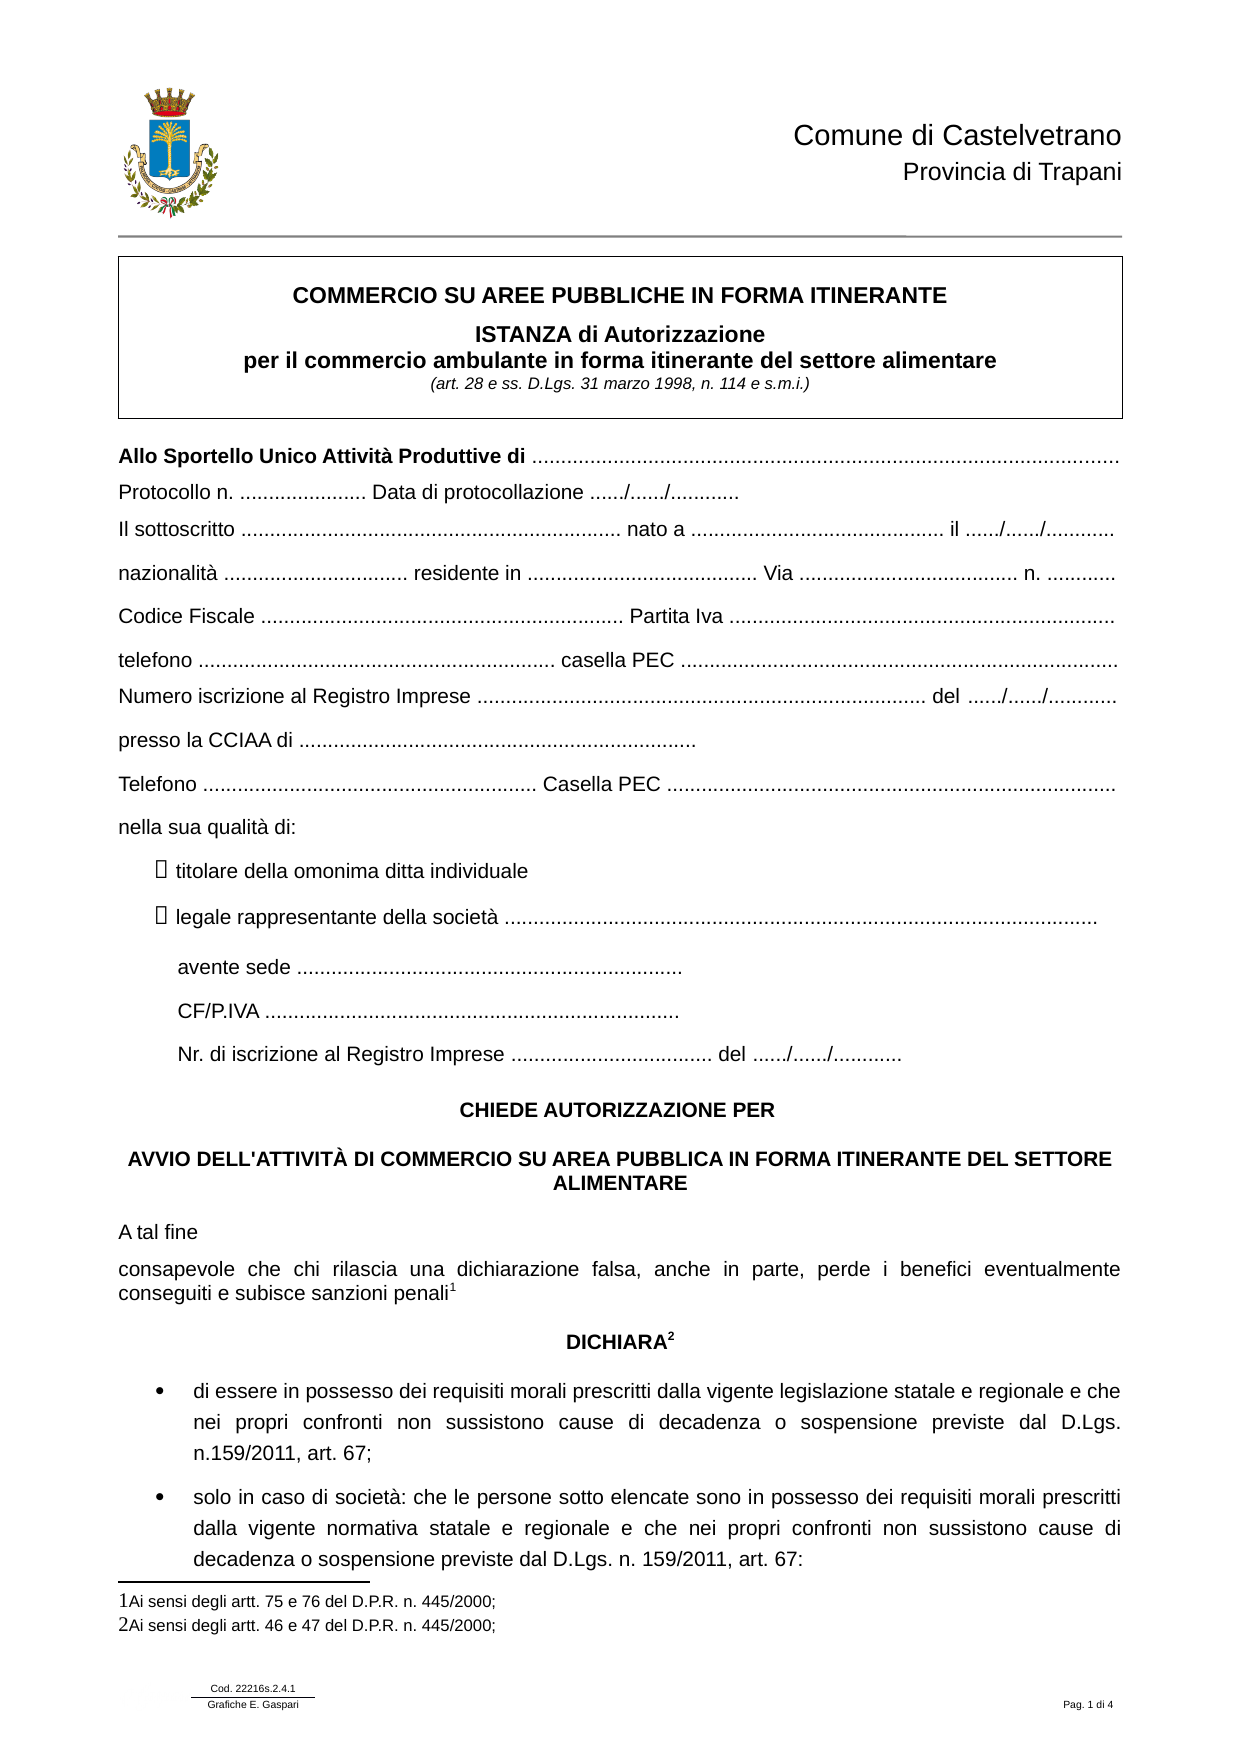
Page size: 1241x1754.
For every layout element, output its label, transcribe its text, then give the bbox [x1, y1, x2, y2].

text  legale rappresentante della società ....................................................................................................... [153, 898, 1122, 932]
text CHIEDE AUTORIZZAZIONE PER [118, 1098, 1122, 1122]
text Il sottoscritto .................................................................. nato a ............................................ il ....../....../............ [118, 517, 1122, 541]
text presso la CCIAA di ..................................................................... [118, 728, 1122, 752]
table_header COMMERCIO SU AREE PUBBLICHE IN FORMA ITINERANTE ISTANZA di Autorizzazione per il commercio ambulante in forma itinerante del settore alimentare (art. 28 e ss. D.Lgs. 31 marzo 1998, n. 114 e s.m.i.) [119, 257, 1122, 418]
text Telefono .......................................................... Casella PEC .............................................................................. [118, 771, 1122, 795]
text Protocollo n. ...................... Data di protocollazione ....../....../............ [118, 480, 1122, 504]
text Codice Fiscale ............................................................... Partita Iva ................................................................... [118, 604, 1122, 628]
text nella sua qualità di: [118, 815, 1122, 839]
list di essere in possesso dei requisiti morali prescritti dalla vigente legislazione statale e regionale e che nei propri confronti non sussistono cause di decadenza o sospensione previste dal D.Lgs. n.159/2011, art. 67; [156, 1378, 1122, 1465]
text consapevole che chi rilascia una dichiarazione falsa, anche in parte, perde i benefici eventualmente conseguiti e subisce sanzioni penali [118, 1257, 1122, 1304]
text Ai sensi degli artt. 46 e 47 del D.P.R. n. 445/2000; [118, 1612, 1122, 1636]
text Provincia di Trapani [224, 157, 1122, 185]
text avente sede ................................................................... [177, 955, 1122, 979]
text Ai sensi degli artt. 75 e 76 del D.P.R. n. 445/2000; [118, 1588, 1122, 1612]
text  titolare della omonima ditta individuale [153, 851, 1122, 886]
text Numero iscrizione al Registro Imprese .............................................................................. del ....../....../............ [118, 684, 1122, 708]
text AVVIO DELL'ATTIVITÀ DI COMMERCIO SU AREA PUBBLICA IN FORMA ITINERANTE DEL SETTORE ALIMENTARE [118, 1147, 1122, 1195]
list solo in caso di società: che le persone sotto elencate sono in possesso dei requisiti morali prescritti dalla vigente normativa statale e regionale e che nei propri confronti non sussistono cause di decadenza o sospensione previste dal D.Lgs. n. 159/2011, art. 67: [156, 1484, 1122, 1571]
text CF/P.IVA ........................................................................ [177, 998, 1122, 1022]
text Comune di Castelvetrano [224, 118, 1122, 152]
text A tal fine [118, 1220, 1122, 1244]
text nazionalità ................................ residente in ........................................ Via ...................................... n. ............ [118, 560, 1122, 584]
text DICHIARA [118, 1329, 1122, 1353]
picture [122, 87, 224, 219]
text telefono .............................................................. casella PEC ............................................................................ [118, 648, 1122, 672]
text Nr. di iscrizione al Registro Imprese ................................... del ....../....../............ [177, 1042, 1122, 1066]
text Allo Sportello Unico Attività Produttive di [118, 444, 1122, 468]
